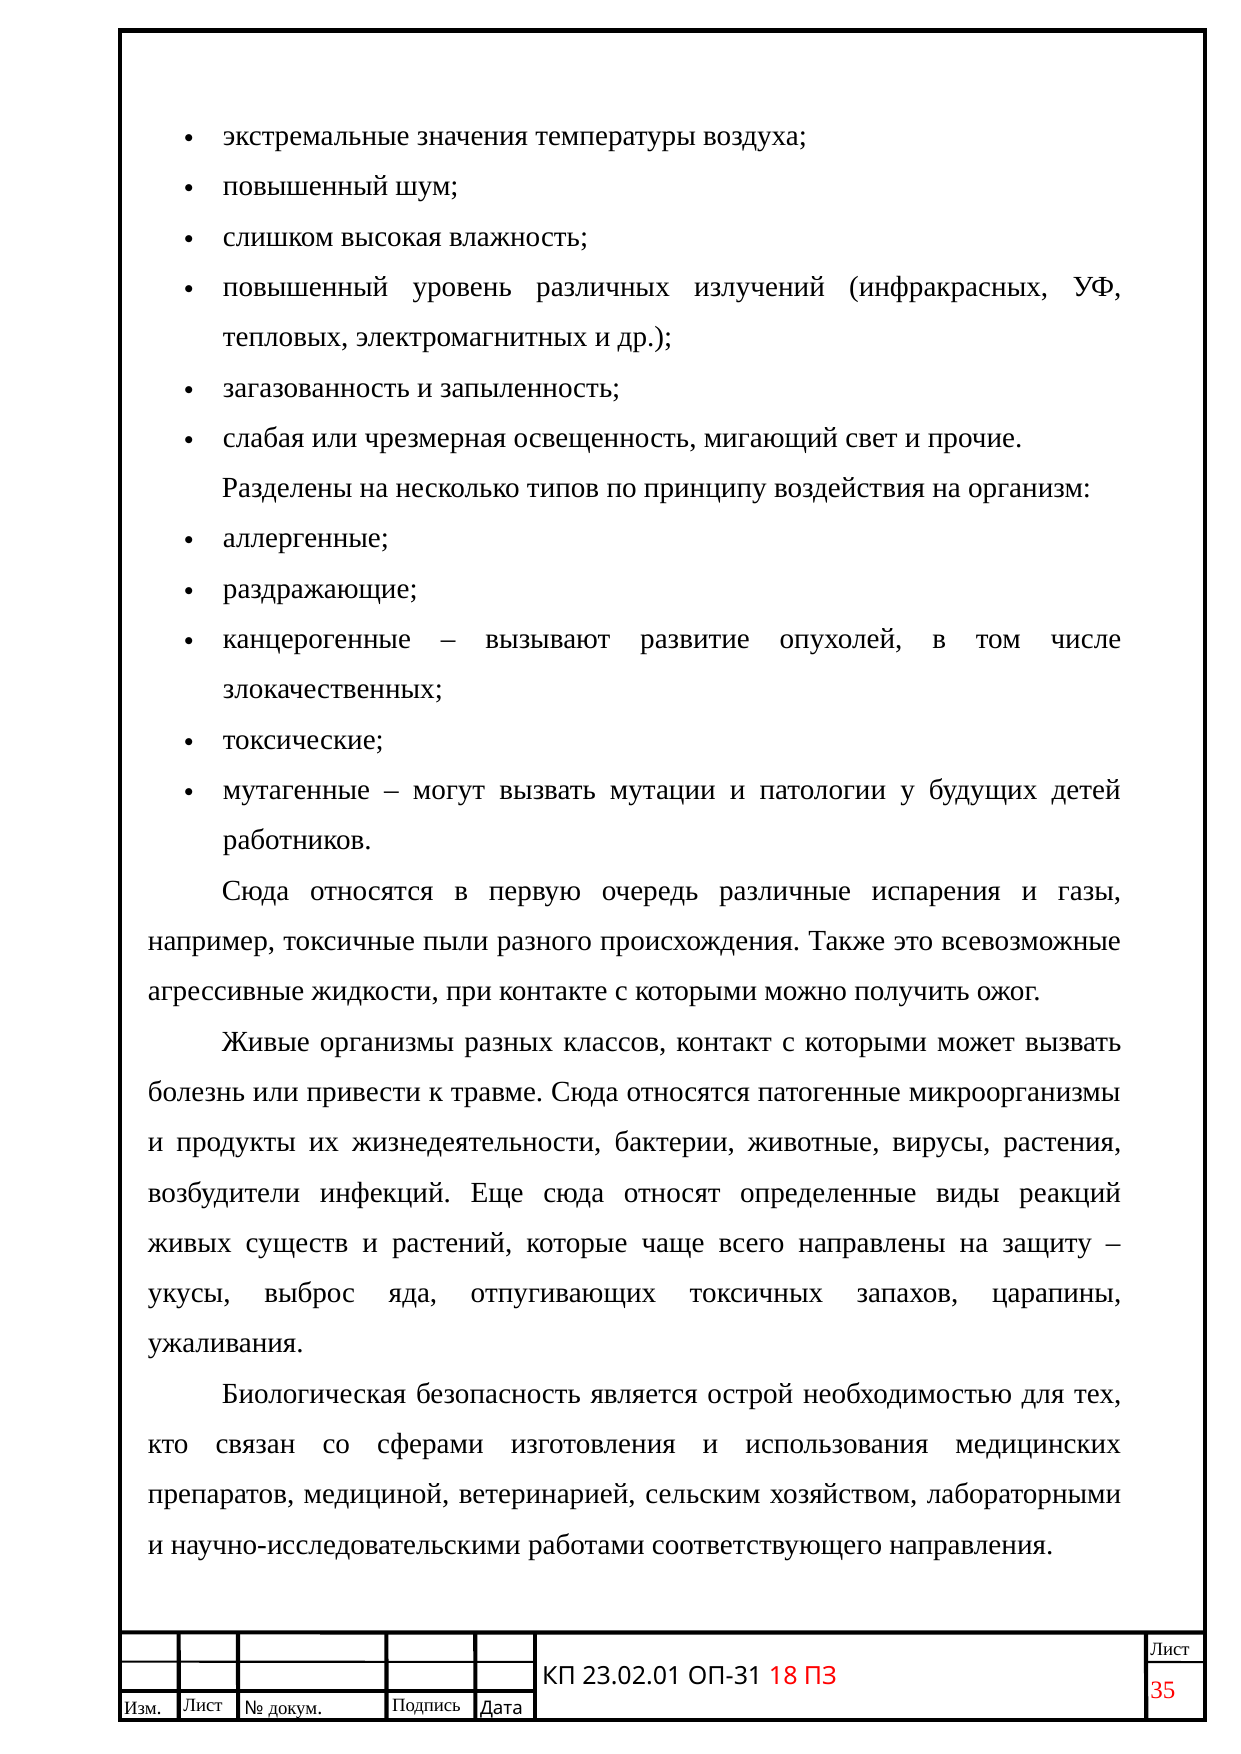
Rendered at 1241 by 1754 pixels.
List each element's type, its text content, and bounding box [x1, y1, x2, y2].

list мутагенные – могут вызвать мутации и патологии у будущих детей работников. [185, 772, 1122, 856]
list загазованность и запыленность; [185, 370, 1122, 403]
list слабая или чрезмерная освещенность, мигающий свет и прочие. [185, 420, 1122, 453]
text Разделены на несколько типов по принципу воздействия на организм: [148, 470, 1122, 504]
text Сюда относятся в первую очередь различные испарения и газы, например, токсичные пыли разного происхождения. Также это всевозможные агрессивные жидкости, при контакте с которыми можно получить ожог. [148, 873, 1122, 1007]
list слишком высокая влажность; [185, 219, 1122, 252]
text Биологическая безопасность является острой необходимостью для тех, кто связан со сферами изготовления и использования медицинских препаратов, медициной, ветеринарией, сельским хозяйством, лабораторными и научно-исследовательскими работами соответствующего направления. [148, 1376, 1122, 1560]
list токсические; [185, 722, 1122, 755]
list аллергенные; [185, 521, 1122, 554]
list раздражающие; [185, 571, 1122, 604]
list канцерогенные – вызывают развитие опухолей, в том числе злокачественных; [185, 621, 1122, 705]
list повышенный шум; [185, 168, 1122, 202]
text Живые организмы разных классов, контакт с которыми может вызвать болезнь или привести к травме. Сюда относятся патогенные микроорганизмы и продукты их жизнедеятельности, бактерии, животные, вирусы, растения, возбудители инфекций. Еще сюда относят определенные виды реакций живых существ и растений, которые чаще всего направлены на защиту – укусы, выброс яда, отпугивающих токсичных запахов, царапины, ужаливания. [148, 1024, 1122, 1359]
list экстремальные значения температуры воздуха; [185, 118, 1122, 152]
list повышенный уровень различных излучений (инфракрасных, УФ, тепловых, электромагнитных и др.); [185, 269, 1122, 353]
